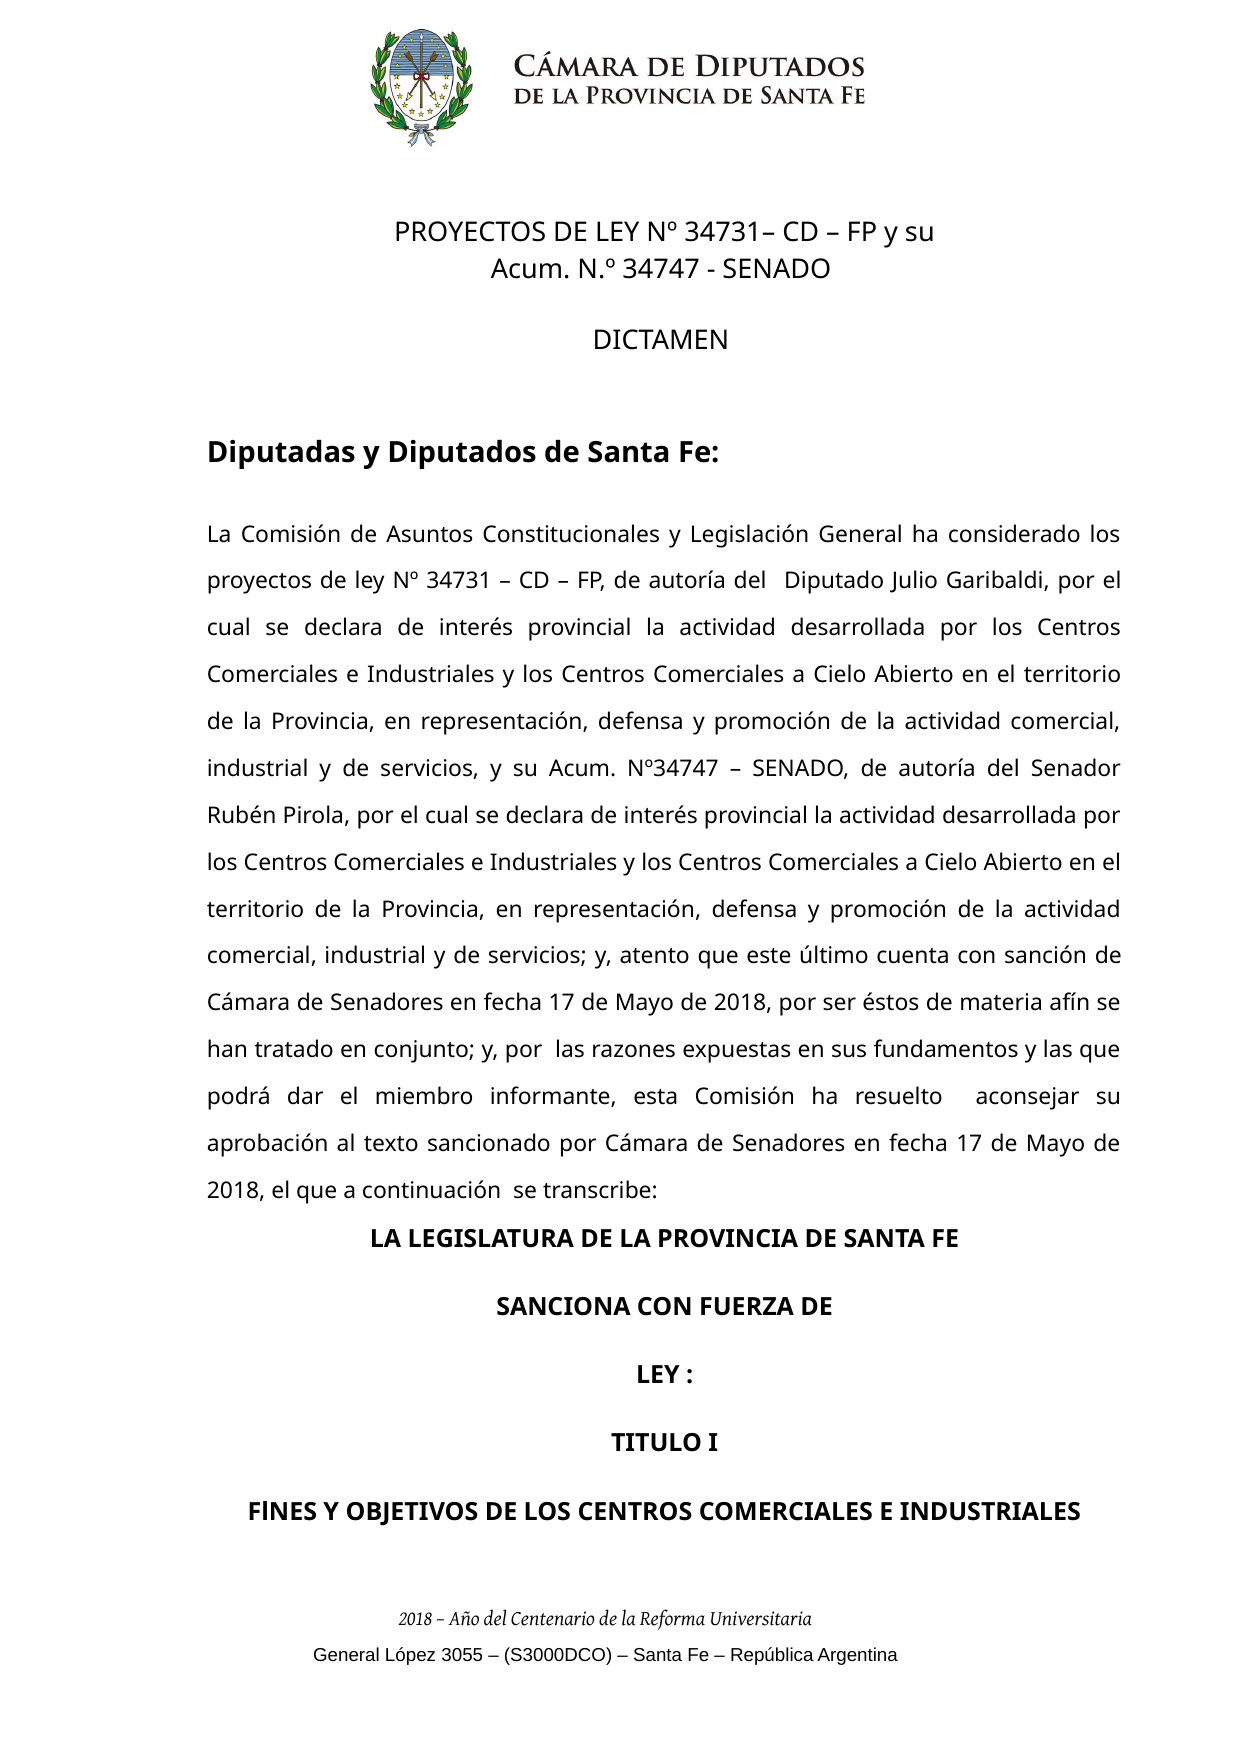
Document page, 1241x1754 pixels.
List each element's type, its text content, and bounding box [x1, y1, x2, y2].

text La Comisión de Asuntos Constitucionales y Legislación General ha considerado los proyectos de ley Nº 34731 – CD – FP, de autoría del Diputado Julio Garibaldi, por el cual se declara de interés provincial la actividad desarrollada por los Centros Comerciales e Industriales y los Centros Comerciales a Cielo Abierto en el territorio de la Provincia, en representación, defensa y promoción de la actividad comercial, industrial y de servicios, y su Acum. Nº34747 – SENADO, de autoría del Senador Rubén Pirola, por el cual se declara de interés provincial la actividad desarrollada por los Centros Comerciales e Industriales y los Centros Comerciales a Cielo Abierto en el territorio de la Provincia, en representación, defensa y promoción de la actividad comercial, industrial y de servicios; y, atento que este último cuenta con sanción de Cámara de Senadores en fecha 17 de Mayo de 2018, por ser éstos de materia afín se han tratado en conjunto; y, por las razones expuestas en sus fundamentos y las que podrá dar el miembro informante, esta Comisión ha resuelto aconsejar su aprobación al texto sancionado por Cámara de Senadores en fecha 17 de Mayo de 2018, el que a continuación se transcribe: [207, 518, 1122, 1205]
text DICTAMEN [207, 320, 1122, 357]
text FlNES Y OBJETIVOS DE LOS CENTROS COMERCIALES E INDUSTRIALES [207, 1493, 1122, 1527]
text TITULO I [207, 1425, 1122, 1459]
text LEY : [207, 1357, 1122, 1391]
text LA LEGISLATURA DE LA PROVINCIA DE SANTA FE [207, 1221, 1122, 1255]
text Acum. N.º 34747 - SENADO [207, 249, 1122, 286]
text SANCIONA CON FUERZA DE [207, 1289, 1122, 1323]
text PROYECTOS DE LEY Nº 34731– CD – FP y su [207, 213, 1122, 249]
picture [370, 29, 865, 151]
subtitle Diputadas y Diputados de Santa Fe: [207, 431, 1122, 471]
